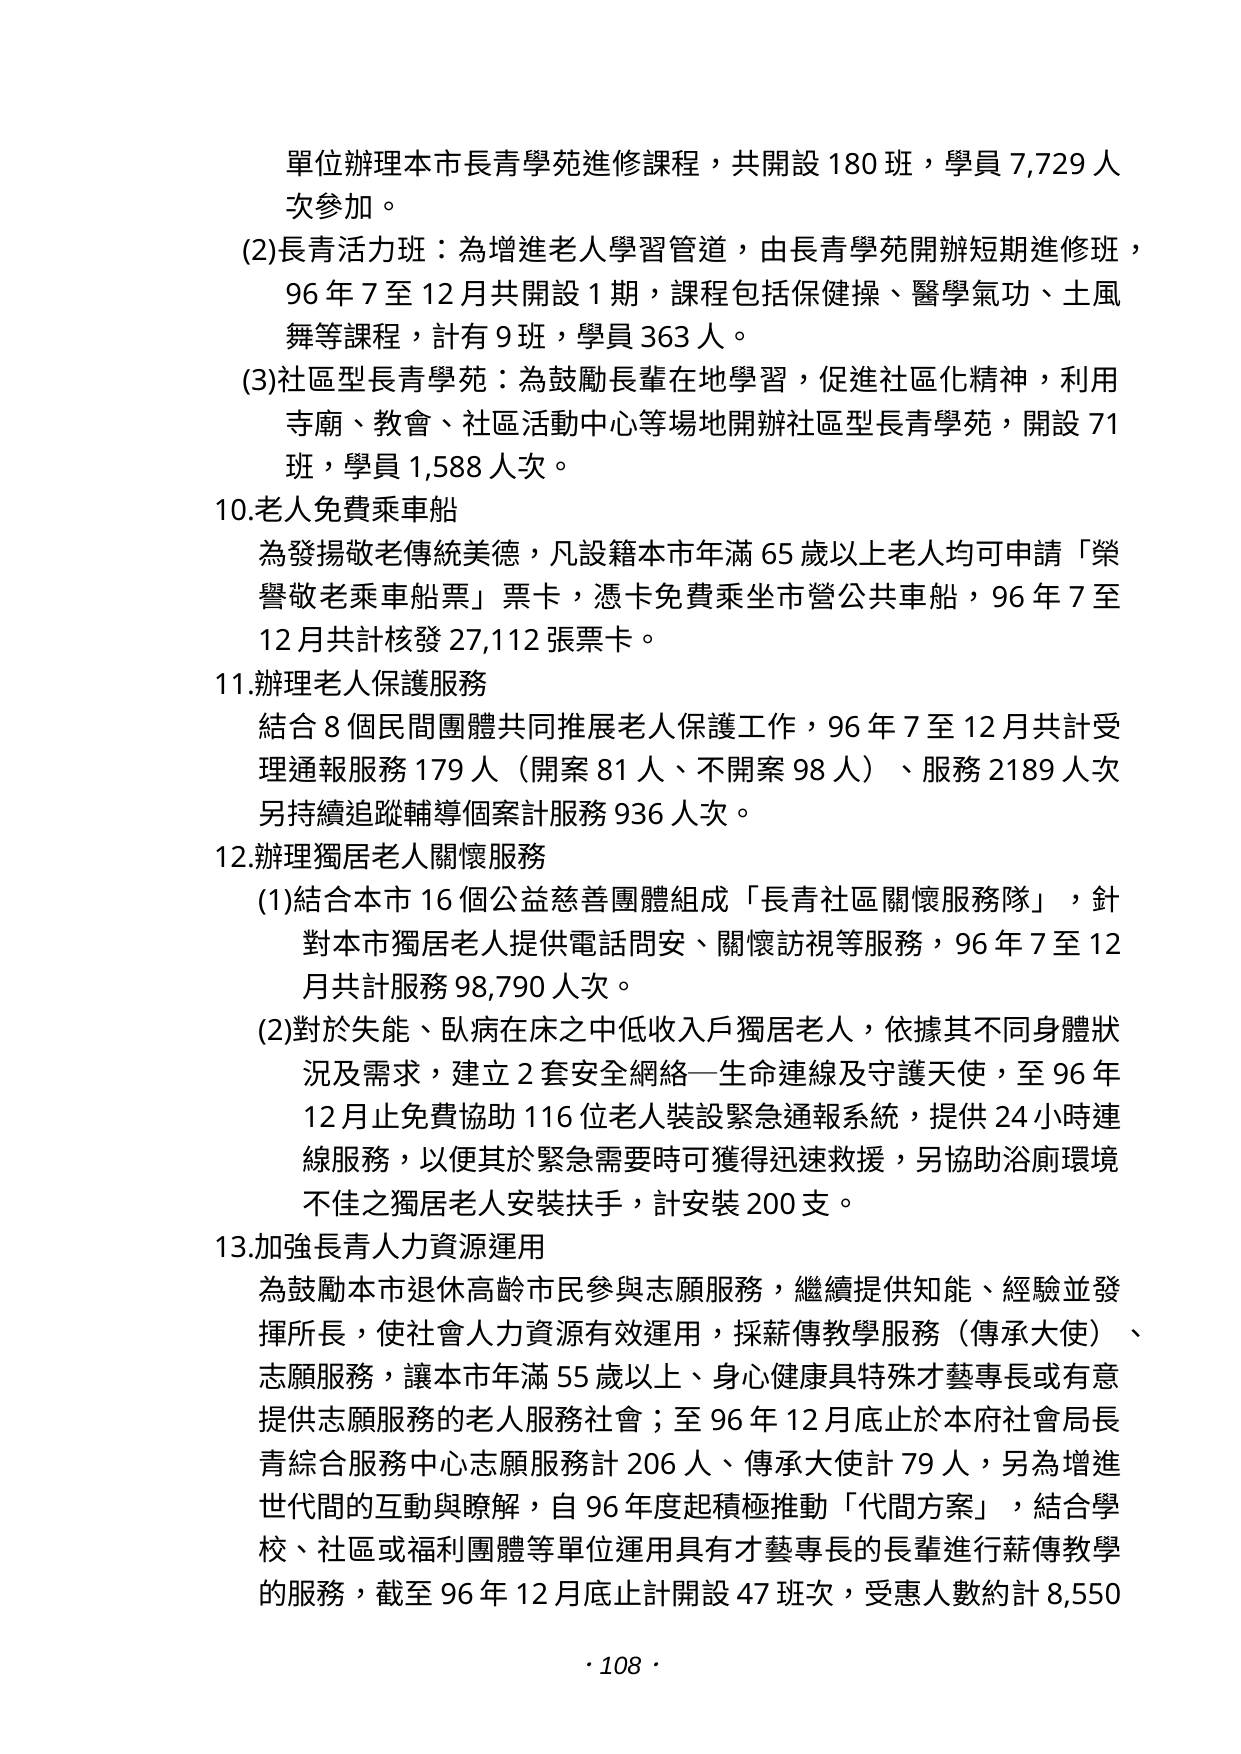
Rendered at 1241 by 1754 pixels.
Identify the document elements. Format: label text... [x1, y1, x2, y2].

text 結合8個民間團體共同推展老人保護工作，96年7至12月共計受理通報服務179人（開案81人、不開案98人）、服務2189人次，另持續追蹤輔導個案計服務936人次。 [258, 703, 1121, 833]
text 11.辦理老人保護服務 [213, 659, 1121, 703]
text (2)長青活力班：為增進老人學習管道，由長青學苑開辦短期進修班，96年7至12月共開設1期，課程包括保健操、醫學氣功、土風舞等課程，計有9班，學員363人。 [242, 226, 1121, 356]
text (2)對於失能、臥病在床之中低收入戶獨居老人，依據其不同身體狀況及需求，建立2套安全網絡─生命連線及守護天使，至96年12月止免費協助116位老人裝設緊急通報系統，提供24小時連線服務，以便其於緊急需要時可獲得迅速救援，另協助浴廁環境不佳之獨居老人安裝扶手，計安裝200支。 [258, 1006, 1121, 1223]
text (1)結合本市16個公益慈善團體組成「長青社區關懷服務隊」，針對本市獨居老人提供電話問安、關懷訪視等服務，96年7至12月共計服務98,790人次。 [258, 876, 1121, 1006]
text 13.加強長青人力資源運用 [213, 1223, 1121, 1266]
text (3)社區型長青學苑：為鼓勵長輩在地學習，促進社區化精神，利用寺廟、教會、社區活動中心等場地開辦社區型長青學苑，開設71班，學員1,588人次。 [242, 356, 1121, 486]
text 為發揚敬老傳統美德，凡設籍本市年滿65歲以上老人均可申請「榮譽敬老乘車船票」票卡，憑卡免費乘坐市營公共車船，96年7至12月共計核發27,112張票卡。 [258, 529, 1121, 659]
text 10.老人免費乘車船 [213, 486, 1121, 529]
text 為鼓勵本市退休高齡市民參與志願服務，繼續提供知能、經驗並發揮所長，使社會人力資源有效運用，採薪傳教學服務（傳承大使）、志願服務，讓本市年滿55歲以上、身心健康具特殊才藝專長或有意提供志願服務的老人服務社會；至96年12月底止於本府社會局長青綜合服務中心志願服務計206人、傳承大使計79人，另為增進世代間的互動與瞭解，自96年度起積極推動「代間方案」，結合學校、社區或福利團體等單位運用具有才藝專長的長輩進行薪傳教學的服務，截至96年12月底止計開設47班次，受惠人數約計8,550人次。 [258, 1266, 1121, 1613]
text 單位辦理本市長青學苑進修課程，共開設180班，學員7,729人次參加。 [242, 139, 1121, 226]
text 12.辦理獨居老人關懷服務 [213, 833, 1121, 876]
